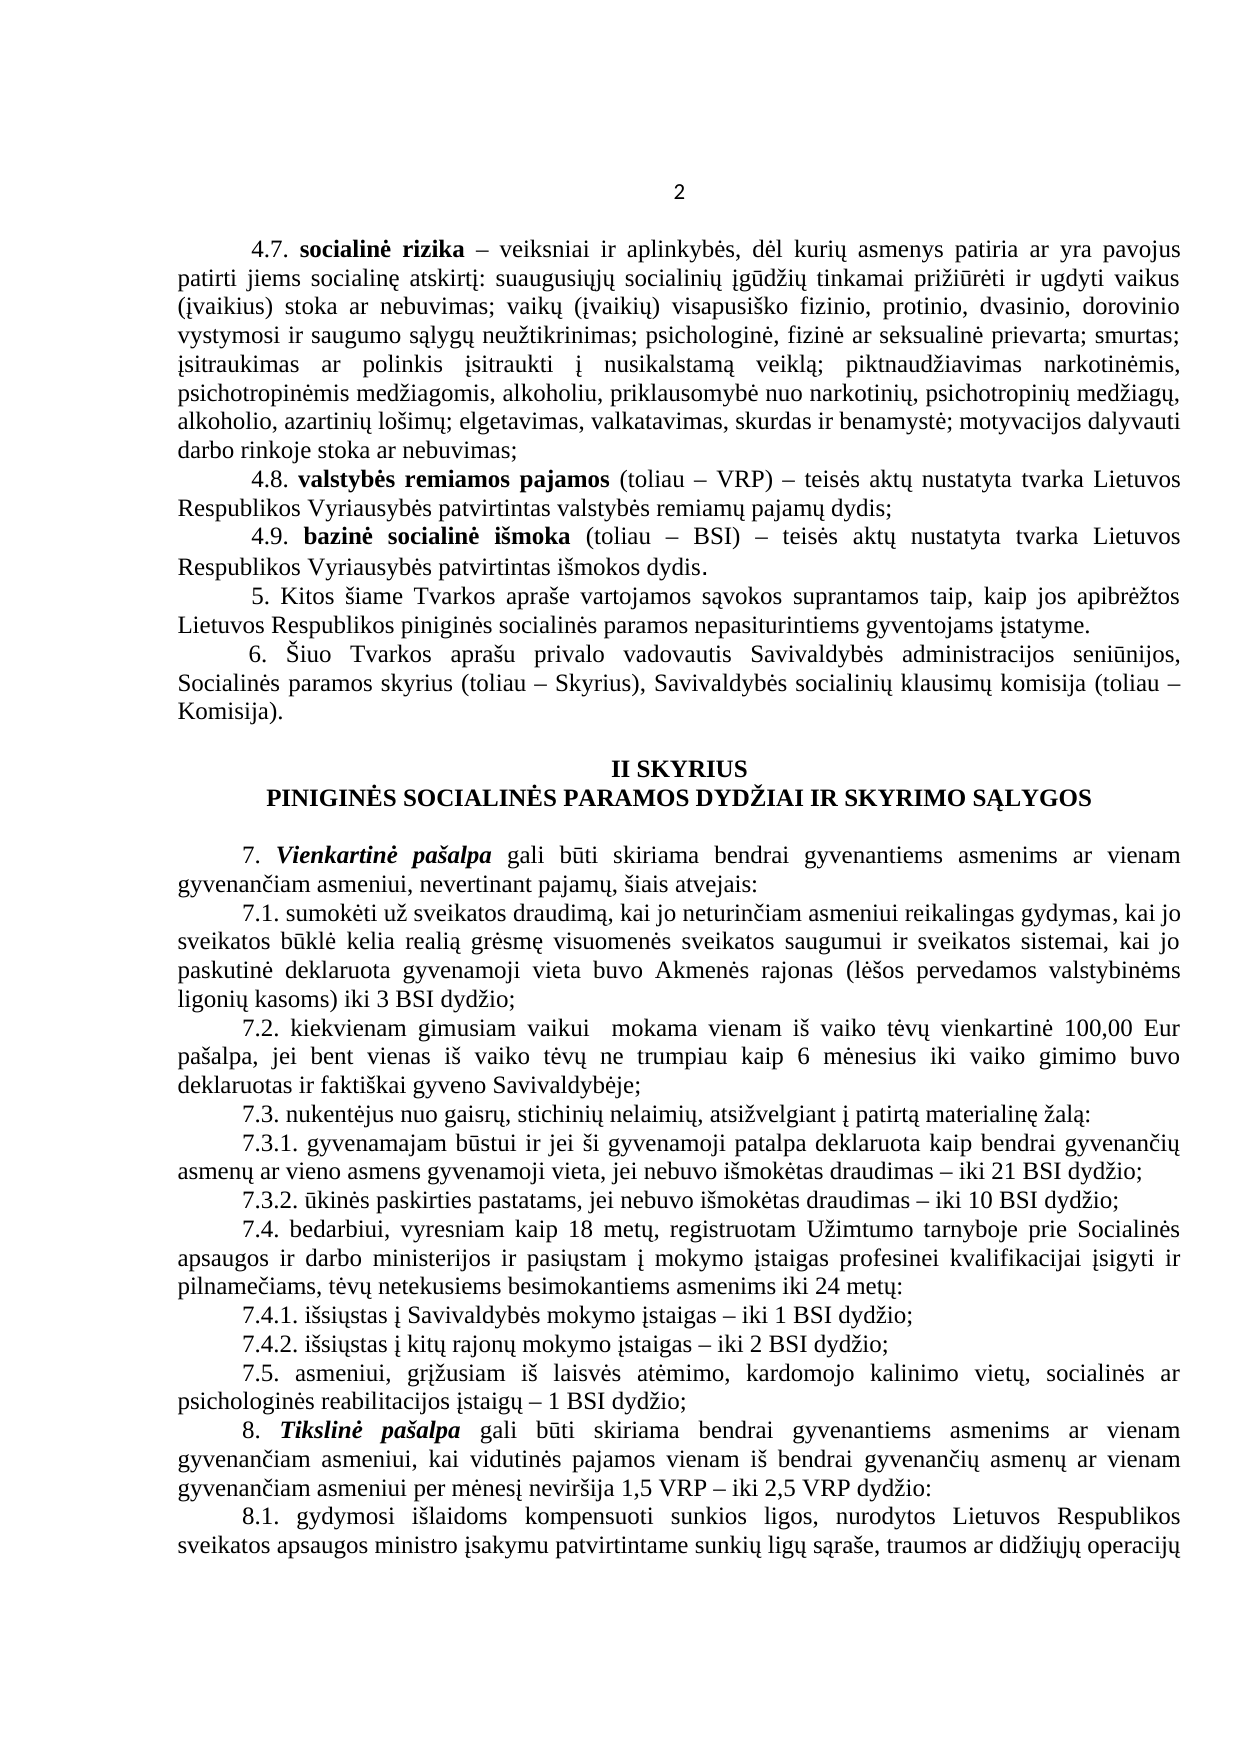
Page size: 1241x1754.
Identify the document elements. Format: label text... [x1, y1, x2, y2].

text 5. Kitos šiame Tvarkos apraše vartojamos sąvokos suprantamos taip, kaip jos apibrėžtos Lietuvos Respublikos piniginės socialinės paramos nepasiturintiems gyventojams įstatyme. [177, 581, 1181, 639]
text II SKYRIUS [177, 754, 1181, 783]
text 7.3.2. ūkinės paskirties pastatams, jei nebuvo išmokėtas draudimas – iki 10 BSI dydžio; [177, 1185, 1181, 1214]
text 7.4. bedarbiui, vyresniam kaip 18 metų, registruotam Užimtumo tarnyboje prie Socialinės apsaugos ir darbo ministerijos ir pasiųstam į mokymo įstaigas profesinei kvalifikacijai įsigyti ir pilnamečiams, tėvų netekusiems besimokantiems asmenims iki 24 metų: [177, 1214, 1181, 1300]
text 7.4.1. išsiųstas į Savivaldybės mokymo įstaigas – iki 1 BSI dydžio; [177, 1300, 1181, 1329]
text 7.4.2. išsiųstas į kitų rajonų mokymo įstaigas – iki 2 BSI dydžio; [177, 1329, 1181, 1358]
text PINIGINĖS SOCIALINĖS PARAMOS DYDŽIAI IR SKYRIMO SĄLYGOS [177, 783, 1181, 811]
text 7.2. kiekvienam gimusiam vaikui mokama vienam iš vaiko tėvų vienkartinė 100,00 Eur pašalpa, jei bent vienas iš vaiko tėvų ne trumpiau kaip 6 mėnesius iki vaiko gimimo buvo deklaruotas ir faktiškai gyveno Savivaldybėje; [177, 1013, 1181, 1099]
text 4.7. socialinė rizika – veiksniai ir aplinkybės, dėl kurių asmenys patiria ar yra pavojus patirti jiems socialinę atskirtį: suaugusiųjų socialinių įgūdžių tinkamai prižiūrėti ir ugdyti vaikus (įvaikius) stoka ar nebuvimas; vaikų (įvaikių) visapusiško fizinio, protinio, dvasinio, dorovinio vystymosi ir saugumo sąlygų neužtikrinimas; psichologinė, fizinė ar seksualinė prievarta; smurtas; įsitraukimas ar polinkis įsitraukti į nusikalstamą veiklą; piktnaudžiavimas narkotinėmis, psichotropinėmis medžiagomis, alkoholiu, priklausomybė nuo narkotinių, psichotropinių medžiagų, alkoholio, azartinių lošimų; elgetavimas, valkatavimas, skurdas ir benamystė; motyvacijos dalyvauti darbo rinkoje stoka ar nebuvimas; [177, 234, 1181, 464]
text 6. Šiuo Tvarkos aprašu privalo vadovautis Savivaldybės administracijos seniūnijos, Socialinės paramos skyrius (toliau – Skyrius), Savivaldybės socialinių klausimų komisija (toliau – Komisija). [177, 639, 1181, 725]
text 7. Vienkartinė pašalpa gali būti skiriama bendrai gyvenantiems asmenims ar vienam gyvenančiam asmeniui, nevertinant pajamų, šiais atvejais: [177, 840, 1181, 898]
text 7.1. sumokėti už sveikatos draudimą, kai jo neturinčiam asmeniui reikalingas gydymas, kai jo sveikatos būklė kelia realią grėsmę visuomenės sveikatos saugumui ir sveikatos sistemai, kai jo paskutinė deklaruota gyvenamoji vieta buvo Akmenės rajonas (lėšos pervedamos valstybinėms ligonių kasoms) iki 3 BSI dydžio; [177, 898, 1181, 1013]
text 8. Tikslinė pašalpa gali būti skiriama bendrai gyvenantiems asmenims ar vienam gyvenančiam asmeniui, kai vidutinės pajamos vienam iš bendrai gyvenančių asmenų ar vienam gyvenančiam asmeniui per mėnesį neviršija 1,5 VRP – iki 2,5 VRP dydžio: [177, 1415, 1181, 1501]
text 4.8. valstybės remiamos pajamos (toliau – VRP) – teisės aktų nustatyta tvarka Lietuvos Respublikos Vyriausybės patvirtintas valstybės remiamų pajamų dydis; [177, 464, 1181, 521]
text 7.3. nukentėjus nuo gaisrų, stichinių nelaimių, atsižvelgiant į patirtą materialinę žalą: [177, 1099, 1181, 1128]
text 7.5. asmeniui, grįžusiam iš laisvės atėmimo, kardomojo kalinimo vietų, socialinės ar psichologinės reabilitacijos įstaigų – 1 BSI dydžio; [177, 1358, 1181, 1415]
text 4.9. bazinė socialinė išmoka (toliau – BSI) – teisės aktų nustatyta tvarka Lietuvos Respublikos Vyriausybės patvirtintas išmokos dydis. [177, 521, 1181, 581]
text 7.3.1. gyvenamajam būstui ir jei ši gyvenamoji patalpa deklaruota kaip bendrai gyvenančių asmenų ar vieno asmens gyvenamoji vieta, jei nebuvo išmokėtas draudimas – iki 21 BSI dydžio; [177, 1128, 1181, 1185]
text 8.1. gydymosi išlaidoms kompensuoti sunkios ligos, nurodytos Lietuvos Respublikos sveikatos apsaugos ministro įsakymu patvirtintame sunkių ligų sąraše, traumos ar didžiųjų operacijų [177, 1501, 1181, 1559]
